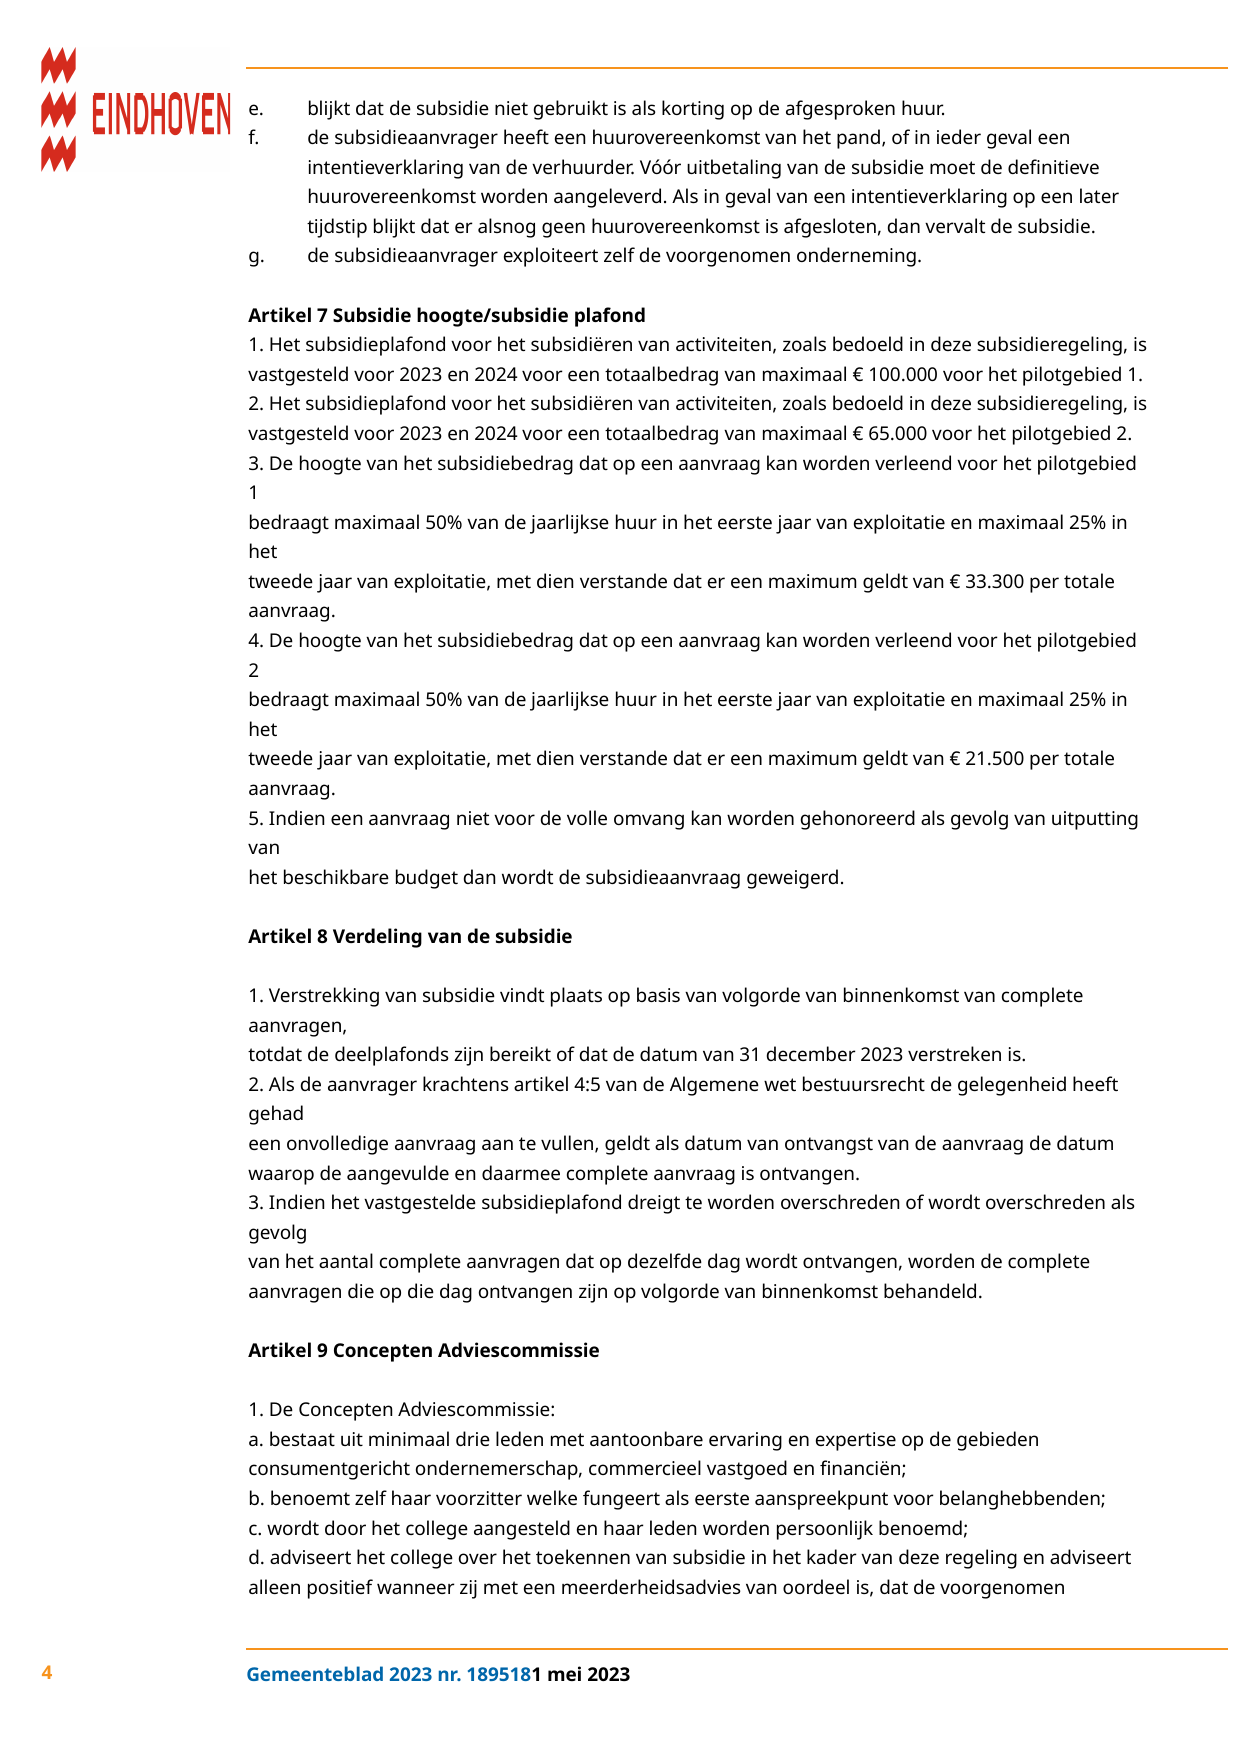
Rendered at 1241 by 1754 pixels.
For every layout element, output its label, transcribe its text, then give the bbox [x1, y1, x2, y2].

text b. benoemt zelf haar voorzitter welke fungeert als eerste aanspreekpunt voor belanghebbenden; [248, 1485, 1152, 1511]
text 1. Verstrekking van subsidie vindt plaats op basis van volgorde van binnenkomst van complete aanvragen, [248, 982, 1152, 1038]
text tweede jaar van exploitatie, met dien verstande dat er een maximum geldt van € 33.300 per totale [248, 568, 1152, 594]
text 3. De hoogte van het subsidiebedrag dat op een aanvraag kan worden verleend voor het pilotgebied 1 [248, 450, 1152, 505]
list de subsidieaanvrager heeft een huurovereenkomst van het pand, of in ieder geval een intentieverklaring van de verhuurder. Vóór uitbetaling van de subsidie moet de definitieve huurovereenkomst worden aangeleverd. Als in geval van een intentieverklaring op een later tijdstip blijkt dat er alsnog geen huurovereenkomst is afgesloten, dan vervalt de subsidie. [248, 124, 1152, 239]
text d. adviseert het college over het toekennen van subsidie in het kader van deze regeling en adviseert [248, 1544, 1152, 1570]
text consumentgericht ondernemerschap, commercieel vastgoed en financiën; [248, 1456, 1152, 1481]
text totdat de deelplafonds zijn bereikt of dat de datum van 31 december 2023 verstreken is. [248, 1041, 1152, 1067]
text aanvraag. [248, 775, 1152, 801]
text 3. Indien het vastgestelde subsidieplafond dreigt te worden overschreden of wordt overschreden als gevolg [248, 1189, 1152, 1245]
text waarop de aangevulde en daarmee complete aanvraag is ontvangen. [248, 1160, 1152, 1186]
text 4. De hoogte van het subsidiebedrag dat op een aanvraag kan worden verleend voor het pilotgebied 2 [248, 627, 1152, 683]
text tweede jaar van exploitatie, met dien verstande dat er een maximum geldt van € 21.500 per totale [248, 746, 1152, 771]
text Artikel 8 Verdeling van de subsidie [248, 923, 1152, 949]
text aanvragen die op die dag ontvangen zijn op volgorde van binnenkomst behandeld. [248, 1278, 1152, 1304]
text vastgesteld voor 2023 en 2024 voor een totaalbedrag van maximaal € 100.000 voor het pilotgebied 1. [248, 361, 1152, 387]
text het beschikbare budget dan wordt de subsidieaanvraag geweigerd. [248, 864, 1152, 890]
text bedraagt maximaal 50% van de jaarlijkse huur in het eerste jaar van exploitatie en maximaal 25% in het [248, 509, 1152, 564]
text bedraagt maximaal 50% van de jaarlijkse huur in het eerste jaar van exploitatie en maximaal 25% in het [248, 686, 1152, 742]
text 2. Het subsidieplafond voor het subsidiëren van activiteiten, zoals bedoeld in deze subsidieregeling, is [248, 391, 1152, 416]
text Artikel 7 Subsidie hoogte/subsidie plafond [248, 302, 1152, 328]
list de subsidieaanvrager exploiteert zelf de voorgenomen onderneming. [248, 243, 1152, 268]
text a. bestaat uit minimaal drie leden met aantoonbare ervaring en expertise op de gebieden [248, 1426, 1152, 1452]
text van het aantal complete aanvragen dat op dezelfde dag wordt ontvangen, worden de complete [248, 1248, 1152, 1274]
list blijkt dat de subsidie niet gebruikt is als korting op de afgesproken huur. [248, 95, 1152, 121]
text aanvraag. [248, 598, 1152, 623]
text 1. De Concepten Adviescommissie: [248, 1396, 1152, 1422]
text 1. Het subsidieplafond voor het subsidiëren van activiteiten, zoals bedoeld in deze subsidieregeling, is [248, 331, 1152, 357]
text vastgesteld voor 2023 en 2024 voor een totaalbedrag van maximaal € 65.000 voor het pilotgebied 2. [248, 420, 1152, 446]
text een onvolledige aanvraag aan te vullen, geldt als datum van ontvangst van de aanvraag de datum [248, 1130, 1152, 1156]
text c. wordt door het college aangesteld en haar leden worden persoonlijk benoemd; [248, 1515, 1152, 1541]
text 5. Indien een aanvraag niet voor de volle omvang kan worden gehonoreerd als gevolg van uitputting van [248, 805, 1152, 860]
text 2. Als de aanvrager krachtens artikel 4:5 van de Algemene wet bestuursrecht de gelegenheid heeft gehad [248, 1071, 1152, 1126]
picture [41, 47, 231, 172]
text alleen positief wanneer zij met een meerderheidsadvies van oordeel is, dat de voorgenomen [248, 1574, 1152, 1600]
text Artikel 9 Concepten Adviescommissie [248, 1337, 1152, 1363]
